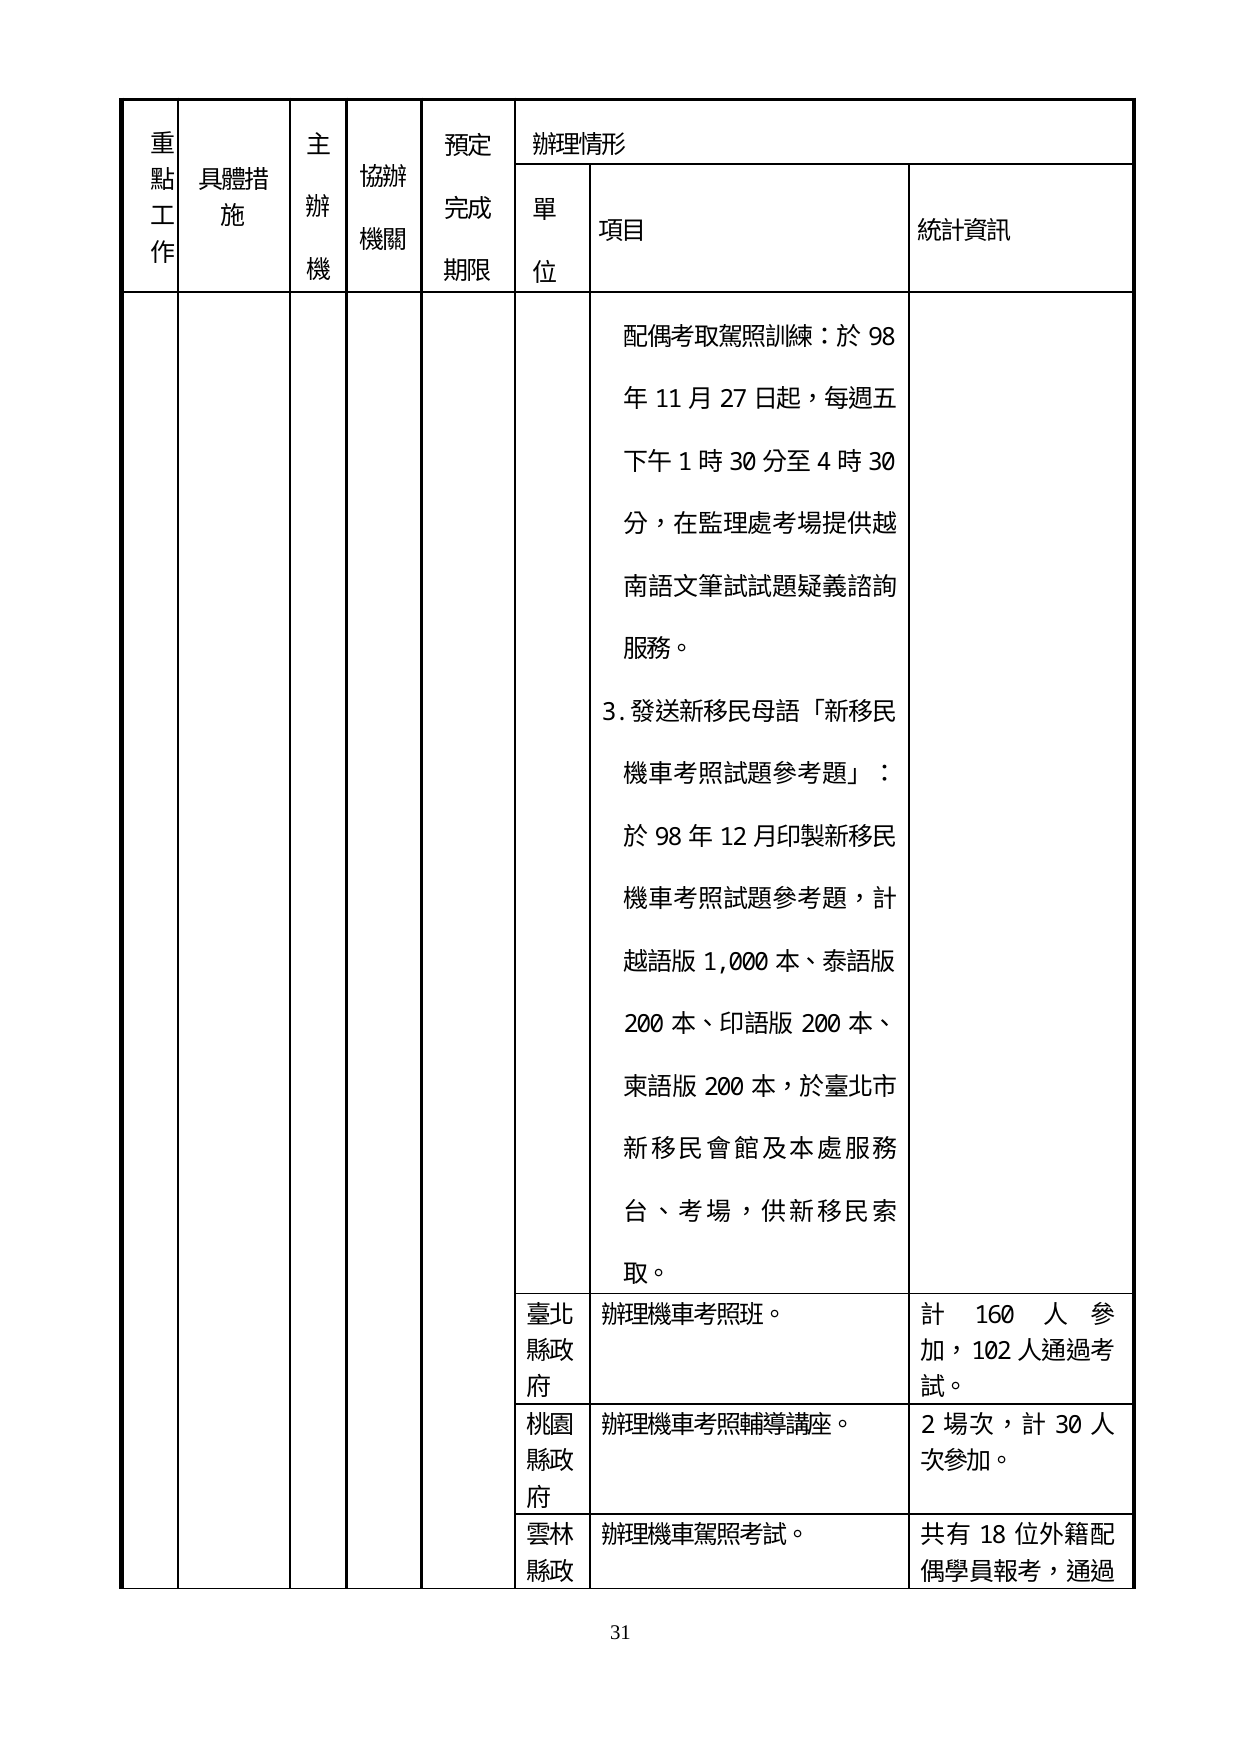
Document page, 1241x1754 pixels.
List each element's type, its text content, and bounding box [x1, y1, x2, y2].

table_header 具體措施 [179, 101, 289, 291]
table_header 辦理情形 [516, 101, 1132, 163]
table_cell 交通部 [291, 293, 345, 1587]
table_cell 共有18位外籍配偶學員報考，通過 [910, 1515, 1132, 1587]
table_cell 單位 [516, 165, 589, 291]
table_cell 桃園 縣政 府 [516, 1405, 589, 1513]
table_cell [516, 293, 589, 1293]
table_cell 項目 [591, 165, 908, 291]
table_cell 配偶考取駕照訓練：於98年11月27日起，每週五下午1時30分至4時30分，在監理處考場提供越南語文筆試試題疑義諮詢服務。 3.發送新移民母語「新移民機車考照試題參考題」：於98年12月印製新移民機車考照試題參考題，計越語版1,000本、泰語版200本、印語版200本、柬語版200本，於臺北市新移民會館及本處服務台、考場，供新移民索取。 [591, 293, 908, 1293]
table_cell [179, 293, 289, 1587]
table_cell 辦理機車駕照考試。 [591, 1515, 908, 1587]
table_header 協辦 機關 [348, 101, 420, 291]
table_header 預定完成期限 [423, 101, 514, 291]
table_cell 雲林 縣政 [516, 1515, 589, 1587]
table_cell 2場次，計30人次參加。 [910, 1405, 1132, 1513]
table_cell [423, 293, 514, 1587]
table_cell [348, 293, 420, 1587]
table_cell [124, 293, 177, 1587]
table_cell [910, 293, 1132, 1293]
table_header 主辦 機關 [291, 101, 345, 291]
table_cell 臺北 縣政 府 [516, 1294, 589, 1403]
table_cell 統計資訊 [910, 165, 1132, 291]
table_cell 辦理機車考照班。 [591, 1294, 908, 1403]
table_header 重點工作 [124, 101, 177, 291]
table_cell 辦理機車考照輔導講座。 [591, 1405, 908, 1513]
table_cell 計160人參加，102人通過考試。 [910, 1294, 1132, 1403]
